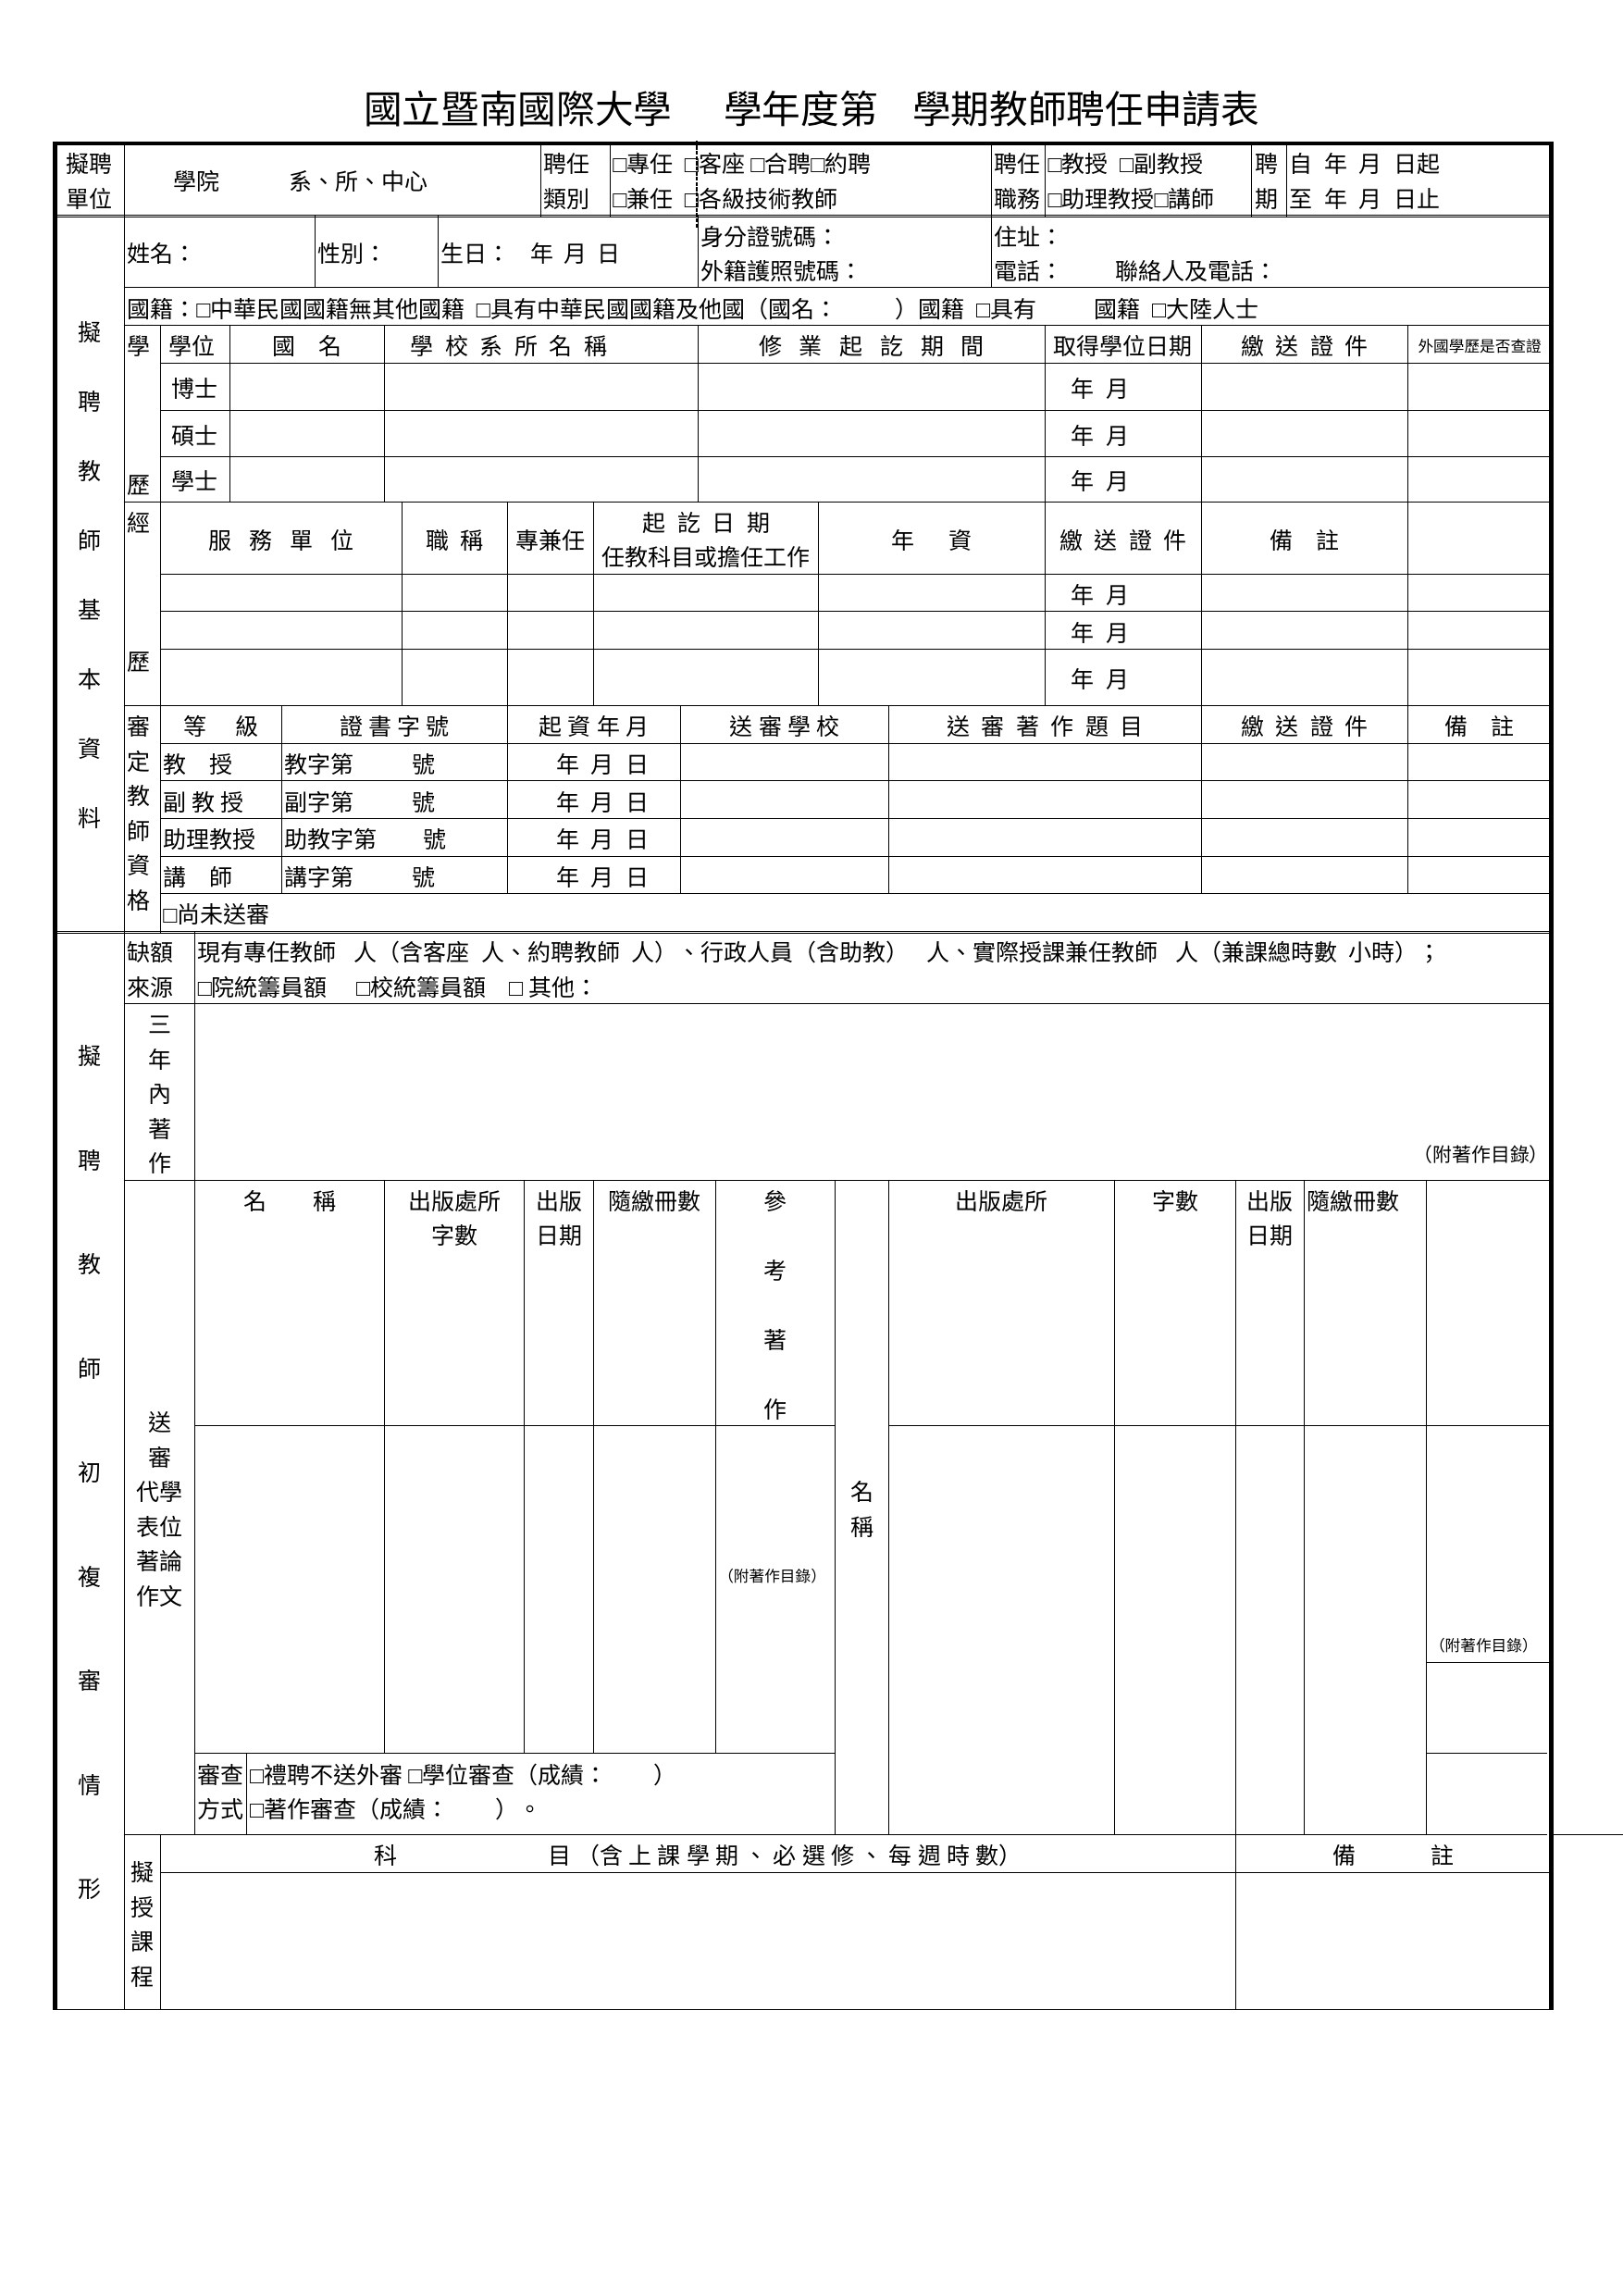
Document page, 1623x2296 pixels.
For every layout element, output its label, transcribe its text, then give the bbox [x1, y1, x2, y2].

table_cell [1408, 857, 1549, 893]
table_cell 備 註 [1236, 1834, 1549, 1871]
table_cell 年 月 日 [508, 744, 680, 780]
table_cell [1554, 1003, 1623, 1179]
table_cell [1202, 457, 1407, 502]
table_cell 服 務 單 位 [161, 503, 402, 574]
table_cell [1554, 611, 1623, 649]
table_cell [1202, 612, 1407, 649]
table_cell [594, 650, 818, 705]
table_cell [403, 612, 507, 649]
table_cell [161, 650, 402, 705]
table_cell [1408, 411, 1549, 456]
table_cell 年 月 日 [508, 857, 680, 893]
table_cell [1554, 743, 1623, 780]
table_cell 性別： [316, 217, 438, 287]
table_cell 副字第 號 [282, 781, 507, 818]
table_cell [403, 650, 507, 705]
table_cell 取得學位日期 [1046, 326, 1201, 363]
table_cell □禮聘不送外審 □學位審查（成績： ） □著作審查（成績： ）。 [247, 1754, 835, 1834]
table_cell 起 資 年 月 [508, 706, 680, 743]
table_cell [1554, 931, 1623, 1003]
table_cell 教 授 [161, 744, 281, 780]
table_cell 年 月 [1046, 364, 1201, 410]
table_cell 年 月 [1046, 575, 1201, 611]
table_header 自 年 月 日起 至 年 月 日止 [1287, 145, 1549, 215]
table_cell 缺額來源 [125, 934, 194, 1003]
table_cell 擬 聘 教 師 初 複 審 情 形 [57, 934, 124, 2009]
table_cell [1408, 650, 1549, 705]
table_cell 國籍：□中華民國國籍無其他國籍 □具有中華民國國籍及他國（國名： ）國籍 □具有 國籍 □大陸人士 [125, 288, 1549, 325]
table_cell [594, 1426, 715, 1753]
table_cell 起 訖 日 期 任教科目或擔任工作 [594, 503, 818, 574]
table_cell 碩士 [161, 411, 229, 456]
table_cell [161, 575, 402, 611]
table_cell [1408, 781, 1549, 818]
table_cell [385, 411, 698, 456]
table_cell [1202, 364, 1407, 410]
table_cell 送 審 代學 表位 著論 作文 [125, 1181, 194, 1834]
table_cell [819, 650, 1045, 705]
table_cell 科 目 （含 上 課 學 期 、 必 選 修 、 每 週 時 數） [161, 1835, 1235, 1871]
table_cell [1408, 612, 1549, 649]
table_cell [1554, 363, 1623, 410]
table_cell [161, 612, 402, 649]
table_cell 字數 [1115, 1181, 1235, 1425]
table_cell [1427, 1754, 1547, 1834]
table_cell 年 月 [1046, 612, 1201, 649]
table_cell 講 師 [161, 857, 281, 893]
table_cell 隨繳冊數 [594, 1181, 715, 1425]
table_cell [508, 650, 593, 705]
table_header 聘任職務 [992, 145, 1045, 215]
table_cell 教字第 號 [282, 744, 507, 780]
table_cell 擬 聘 教 師 基 本 資 料 [57, 217, 124, 931]
table_cell [1554, 1872, 1623, 2009]
table_cell 年 月 日 [508, 781, 680, 818]
table_cell 審 定 教 師 資 格 [125, 706, 160, 931]
table_cell 年 月 [1046, 457, 1201, 502]
table_cell 隨繳冊數 [1305, 1181, 1426, 1425]
table_cell [1202, 781, 1407, 818]
table_cell [889, 819, 1201, 855]
table_cell [385, 1426, 524, 1753]
table_cell [1427, 1663, 1547, 1753]
table_cell [1554, 325, 1623, 363]
table_cell 現有專任教師 人（含客座 人、約聘教師 人）、行政人員（含助教） 人、實際授課兼任教師 人（兼課總時數 小時）； □院統籌員額 □校統籌員額 □ 其他： [195, 934, 1549, 1003]
table_cell [819, 575, 1045, 611]
table_cell [1554, 856, 1623, 893]
table_header □教授 □副教授 □助理教授□講師 [1046, 145, 1251, 215]
table_cell [699, 364, 1045, 410]
table_cell [385, 457, 698, 502]
table_cell 名 稱 [195, 1181, 384, 1425]
table_cell 三 年 內 著 作 [125, 1004, 194, 1179]
table_cell （附著作目錄） [716, 1426, 835, 1753]
table_cell [1554, 215, 1623, 287]
table_cell 送 審 著 作 題 目 [889, 706, 1201, 743]
table_cell 年 月 [1046, 650, 1201, 705]
table_cell 生日： 年 月 日 [439, 217, 698, 287]
table_cell [1554, 705, 1623, 743]
table_cell [1554, 410, 1623, 456]
table_cell [1202, 650, 1407, 705]
table_cell [1554, 1425, 1623, 1460]
table_cell 學位 [161, 326, 229, 363]
table_cell 證 書 字 號 [282, 706, 507, 743]
table_cell [525, 1426, 593, 1753]
table_cell [1305, 1426, 1426, 1834]
table_cell 名 稱 [836, 1181, 888, 1834]
table_cell 年 月 日 [508, 819, 680, 855]
table_cell 國 名 [230, 326, 384, 363]
table_cell [1202, 744, 1407, 780]
table_cell [819, 612, 1045, 649]
table_cell 副 教 授 [161, 781, 281, 818]
table_cell [1554, 1835, 1623, 1871]
table_cell 身分證號碼： 外籍護照號碼： [699, 217, 991, 287]
table_cell [1554, 502, 1623, 574]
table_header [1554, 142, 1623, 215]
table_header □專任 □客座 □合聘□約聘 □兼任 □各級技術教師 [611, 145, 991, 215]
table_cell 姓名： [125, 217, 315, 287]
table_cell 送 審 學 校 [681, 706, 888, 743]
table_cell [1554, 780, 1623, 818]
table_cell [1554, 649, 1623, 705]
table_cell [508, 575, 593, 611]
table_cell [1554, 893, 1623, 931]
table_cell [889, 781, 1201, 818]
table_cell 備 註 [1408, 706, 1549, 743]
table_cell 學 歷 [125, 326, 160, 502]
table_cell □尚未送審 [161, 894, 1549, 931]
table_cell （附著作目錄） [1427, 1426, 1549, 1662]
table_cell 繳 送 證 件 [1202, 326, 1407, 363]
table_cell [230, 411, 384, 456]
table_cell [681, 744, 888, 780]
table_cell [681, 819, 888, 855]
table_cell [594, 612, 818, 649]
table_cell 經 歷 [125, 503, 160, 705]
table_cell 等 級 [161, 706, 281, 743]
table_cell 出版日期 [1236, 1181, 1304, 1425]
table_cell [1554, 1460, 1623, 1495]
table_cell [508, 612, 593, 649]
table_cell 助理教授 [161, 819, 281, 855]
table_cell 繳 送 證 件 [1046, 503, 1201, 574]
table_header 聘任 類別 [541, 145, 610, 215]
table_cell （附著作目錄） [195, 1004, 1549, 1179]
table_cell [403, 575, 507, 611]
table_cell [699, 457, 1045, 502]
table_cell 學士 [161, 457, 229, 502]
table_cell [1408, 364, 1549, 410]
table_cell 審查方式 [195, 1754, 246, 1834]
table_cell [1202, 411, 1407, 456]
table_cell 外國學歷是否查證 [1408, 326, 1549, 363]
table_cell [1202, 575, 1407, 611]
table_cell [385, 364, 698, 410]
table_cell 出版處所 [889, 1181, 1114, 1425]
table_cell [1554, 818, 1623, 855]
table_cell [889, 857, 1201, 893]
table_cell [889, 744, 1201, 780]
table_cell 專兼任 [508, 503, 593, 574]
table_cell [1408, 503, 1549, 574]
text 國立暨南國際大學 學年度第 學期教師聘任申請表 [55, 72, 1568, 142]
table_cell [230, 364, 384, 410]
table_cell [1202, 819, 1407, 855]
table_header 聘 期 [1252, 145, 1286, 215]
table_cell [1554, 574, 1623, 611]
table_header 學院 系、所、中心 [125, 145, 540, 215]
table_cell [161, 1873, 1235, 2009]
table_cell [1408, 575, 1549, 611]
table_header 擬聘單位 [57, 145, 124, 215]
table_cell [1427, 1181, 1549, 1425]
table_cell 講字第 號 [282, 857, 507, 893]
table_cell [1408, 819, 1549, 855]
table_cell [1115, 1426, 1235, 1834]
table_cell 住址： 電話： 聯絡人及電話： [992, 217, 1549, 287]
table_cell [1236, 1873, 1549, 2009]
table_cell 職 稱 [403, 503, 507, 574]
table_cell [1554, 1495, 1623, 1834]
table_cell [681, 857, 888, 893]
table_cell [1236, 1426, 1304, 1834]
table_cell 修 業 起 訖 期 間 [699, 326, 1045, 363]
table_cell 備 註 [1202, 503, 1407, 574]
table_cell 繳 送 證 件 [1202, 706, 1407, 743]
table_cell 年 月 [1046, 411, 1201, 456]
table_cell [1408, 744, 1549, 780]
table_cell 助教字第 號 [282, 819, 507, 855]
table_cell [1554, 1180, 1623, 1425]
table_cell 出版處所 字數 [385, 1181, 524, 1425]
table_cell [699, 411, 1045, 456]
table_cell 參 考 著 作 [716, 1181, 835, 1425]
table_cell 博士 [161, 364, 229, 410]
table_cell [889, 1426, 1114, 1834]
table_cell [1202, 857, 1407, 893]
table_cell 出版日期 [525, 1181, 593, 1425]
table_cell [681, 781, 888, 818]
table_cell [1408, 457, 1549, 502]
table_cell [230, 457, 384, 502]
table_cell [195, 1426, 384, 1753]
table_cell [1554, 456, 1623, 502]
table_cell [594, 575, 818, 611]
table_cell 年 資 [819, 503, 1045, 574]
table_cell 學 校 系 所 名 稱 [385, 326, 698, 363]
table_cell 擬 授 課 程 [125, 1835, 160, 2009]
table_cell [1554, 287, 1623, 325]
